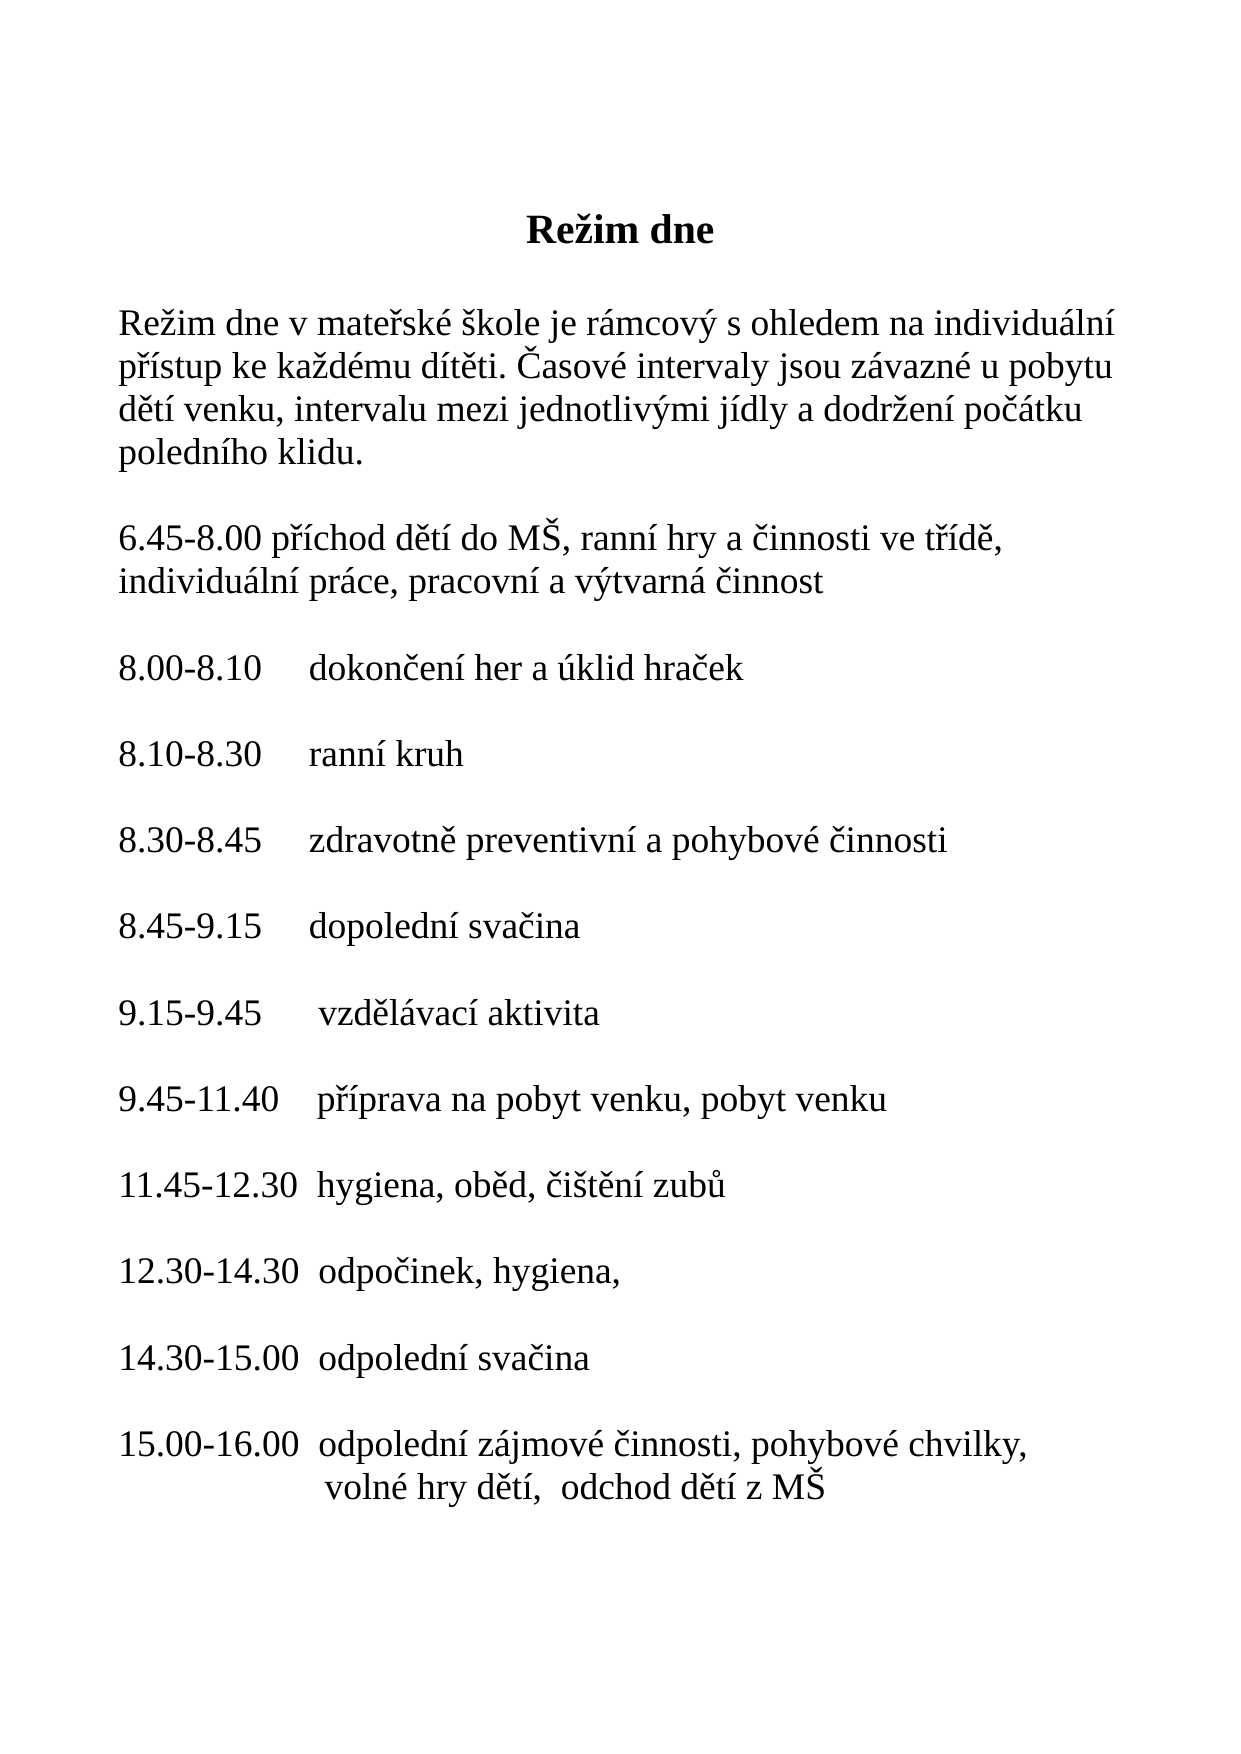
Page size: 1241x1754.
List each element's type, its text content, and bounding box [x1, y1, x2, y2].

text 6.45-8.00 příchod dětí do MŠ, ranní hry a činnosti ve třídě, individuální práce, pracovní a výtvarná činnost [118, 516, 1122, 602]
text Režim dne v mateřské škole je rámcový s ohledem na individuální přístup ke každému dítěti. Časové intervaly jsou závazné u pobytu dětí venku, intervalu mezi jednotlivými jídly a dodržení počátku poledního klidu. [118, 300, 1122, 473]
text 8.10-8.30 ranní kruh [118, 731, 1122, 774]
text 11.45-12.30 hygiena, oběd, čištění zubů [118, 1163, 1122, 1206]
text 8.30-8.45 zdravotně preventivní a pohybové činnosti [118, 818, 1122, 861]
text 14.30-15.00 odpolední svačina [118, 1335, 1122, 1378]
text 8.45-9.15 dopolední svačina [118, 904, 1122, 947]
text 12.30-14.30 odpočinek, hygiena, [118, 1249, 1122, 1292]
text volné hry dětí, odchod dětí z MŠ [118, 1464, 1122, 1508]
text Režim dne [118, 204, 1122, 252]
text 8.00-8.10 dokončení her a úklid hraček [118, 645, 1122, 688]
text 9.15-9.45 vzdělávací aktivita [118, 990, 1122, 1033]
text 9.45-11.40 příprava na pobyt venku, pobyt venku [118, 1076, 1122, 1119]
text 15.00-16.00 odpolední zájmové činnosti, pohybové chvilky, [118, 1421, 1122, 1464]
